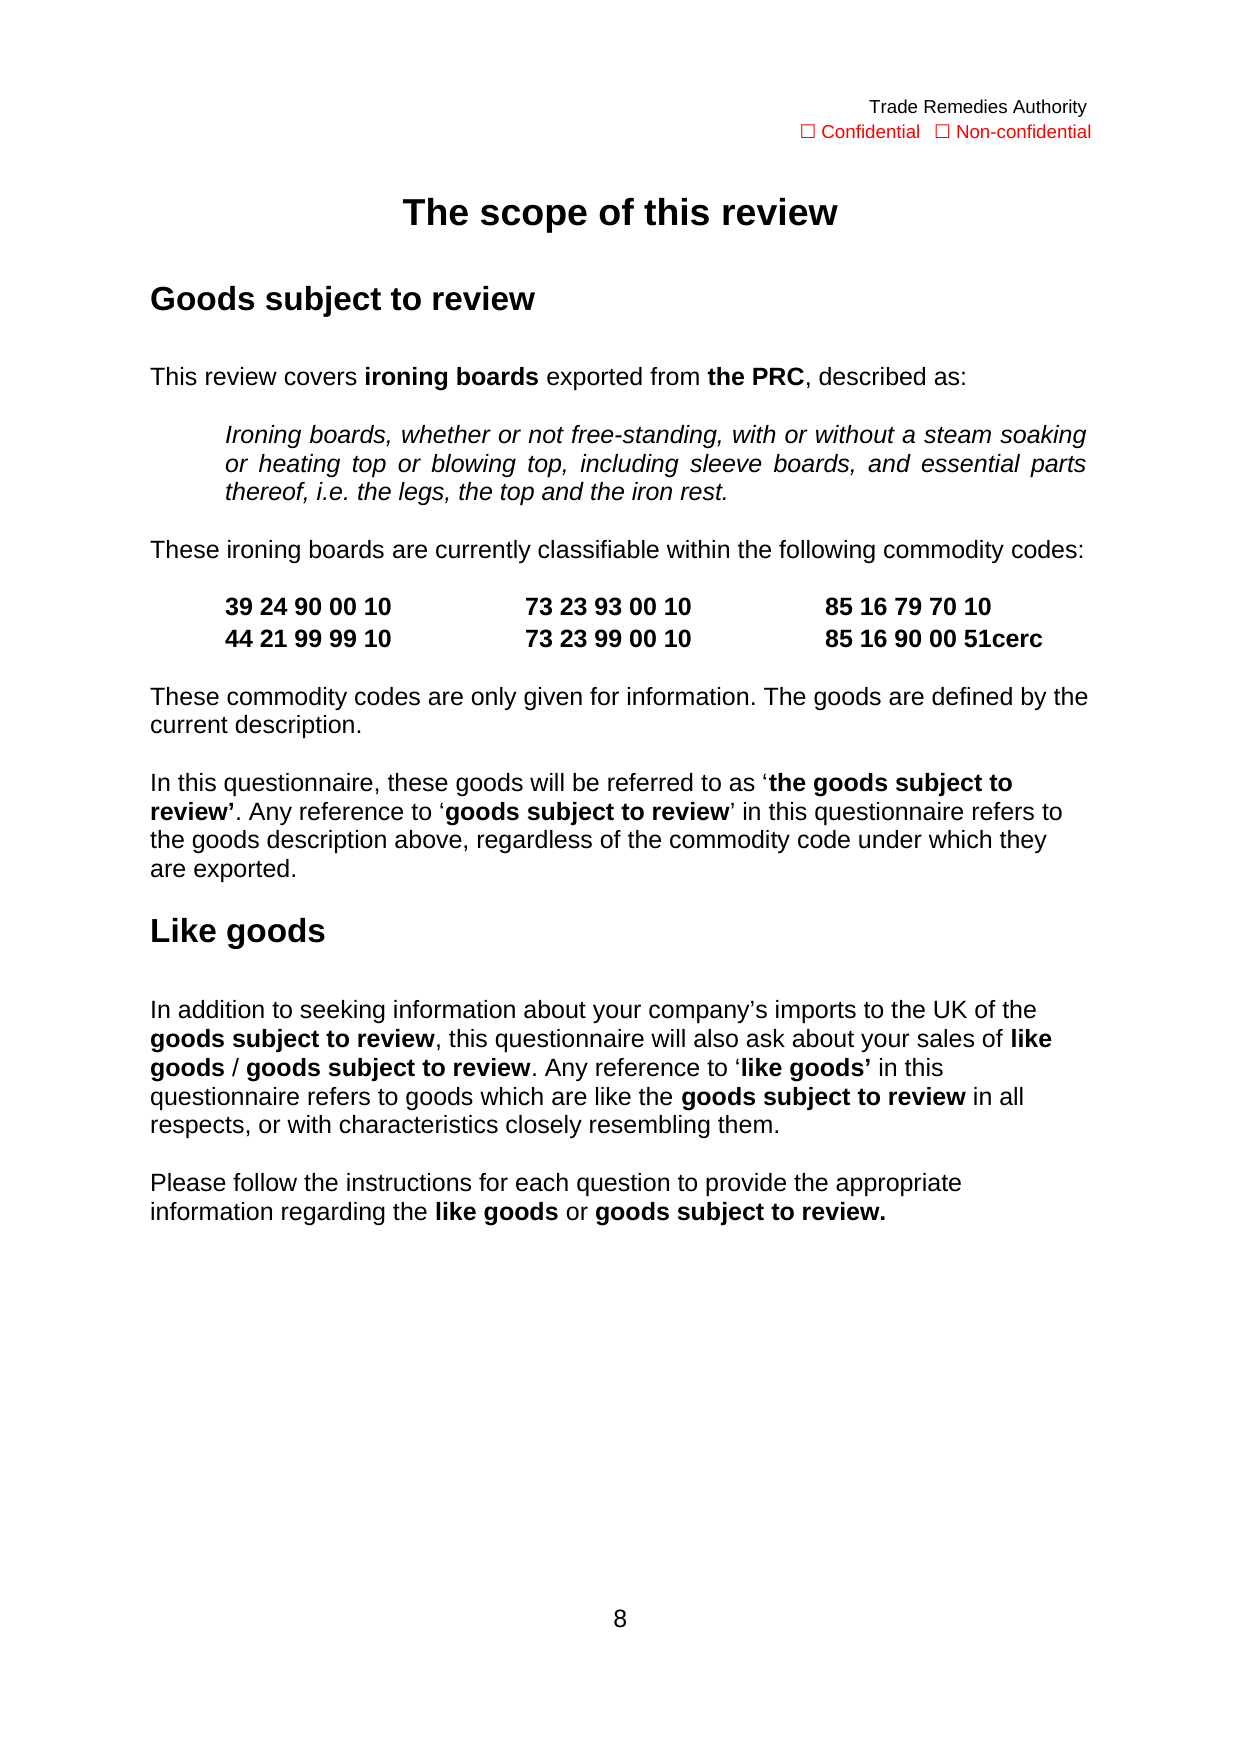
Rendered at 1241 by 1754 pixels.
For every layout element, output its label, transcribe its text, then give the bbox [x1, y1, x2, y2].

subtitle Like goods [150, 911, 1090, 950]
text 39 24 90 00 10 73 23 93 00 10 85 16 79 70 10 [150, 592, 1090, 621]
text These commodity codes are only given for information. The goods are defined by the current description. [150, 681, 1090, 739]
subtitle The scope of this review [150, 190, 1090, 233]
text Ironing boards, whether or not free-standing, with or without a steam soaking or heating top or blowing top, including sleeve boards, and essential parts thereof, i.e. the legs, the top and the iron rest. [225, 420, 1090, 506]
text In addition to seeking information about your company’s imports to the UK of the goods subject to review, this questionnaire will also ask about your sales of like goods / goods subject to review. Any reference to ‘like goods’ in this questionnaire refers to goods which are like the goods subject to review in all respects, or with characteristics closely resembling them. [150, 995, 1090, 1139]
text 44 21 99 99 10 73 23 99 00 10 85 16 90 00 51cerc [150, 624, 1090, 653]
text Please follow the instructions for each question to provide the appropriate information regarding the like goods or goods subject to review. [150, 1168, 1090, 1225]
subtitle Goods subject to review [150, 278, 1090, 317]
text In this questionnaire, these goods will be referred to as ‘the goods subject to review’. Any reference to ‘goods subject to review’ in this questionnaire refers to the goods description above, regardless of the commodity code under which they are exported. [150, 768, 1090, 883]
text These ironing boards are currently classifiable within the following commodity codes: [150, 535, 1090, 564]
text This review covers ironing boards exported from the PRC, described as: [150, 362, 1090, 391]
